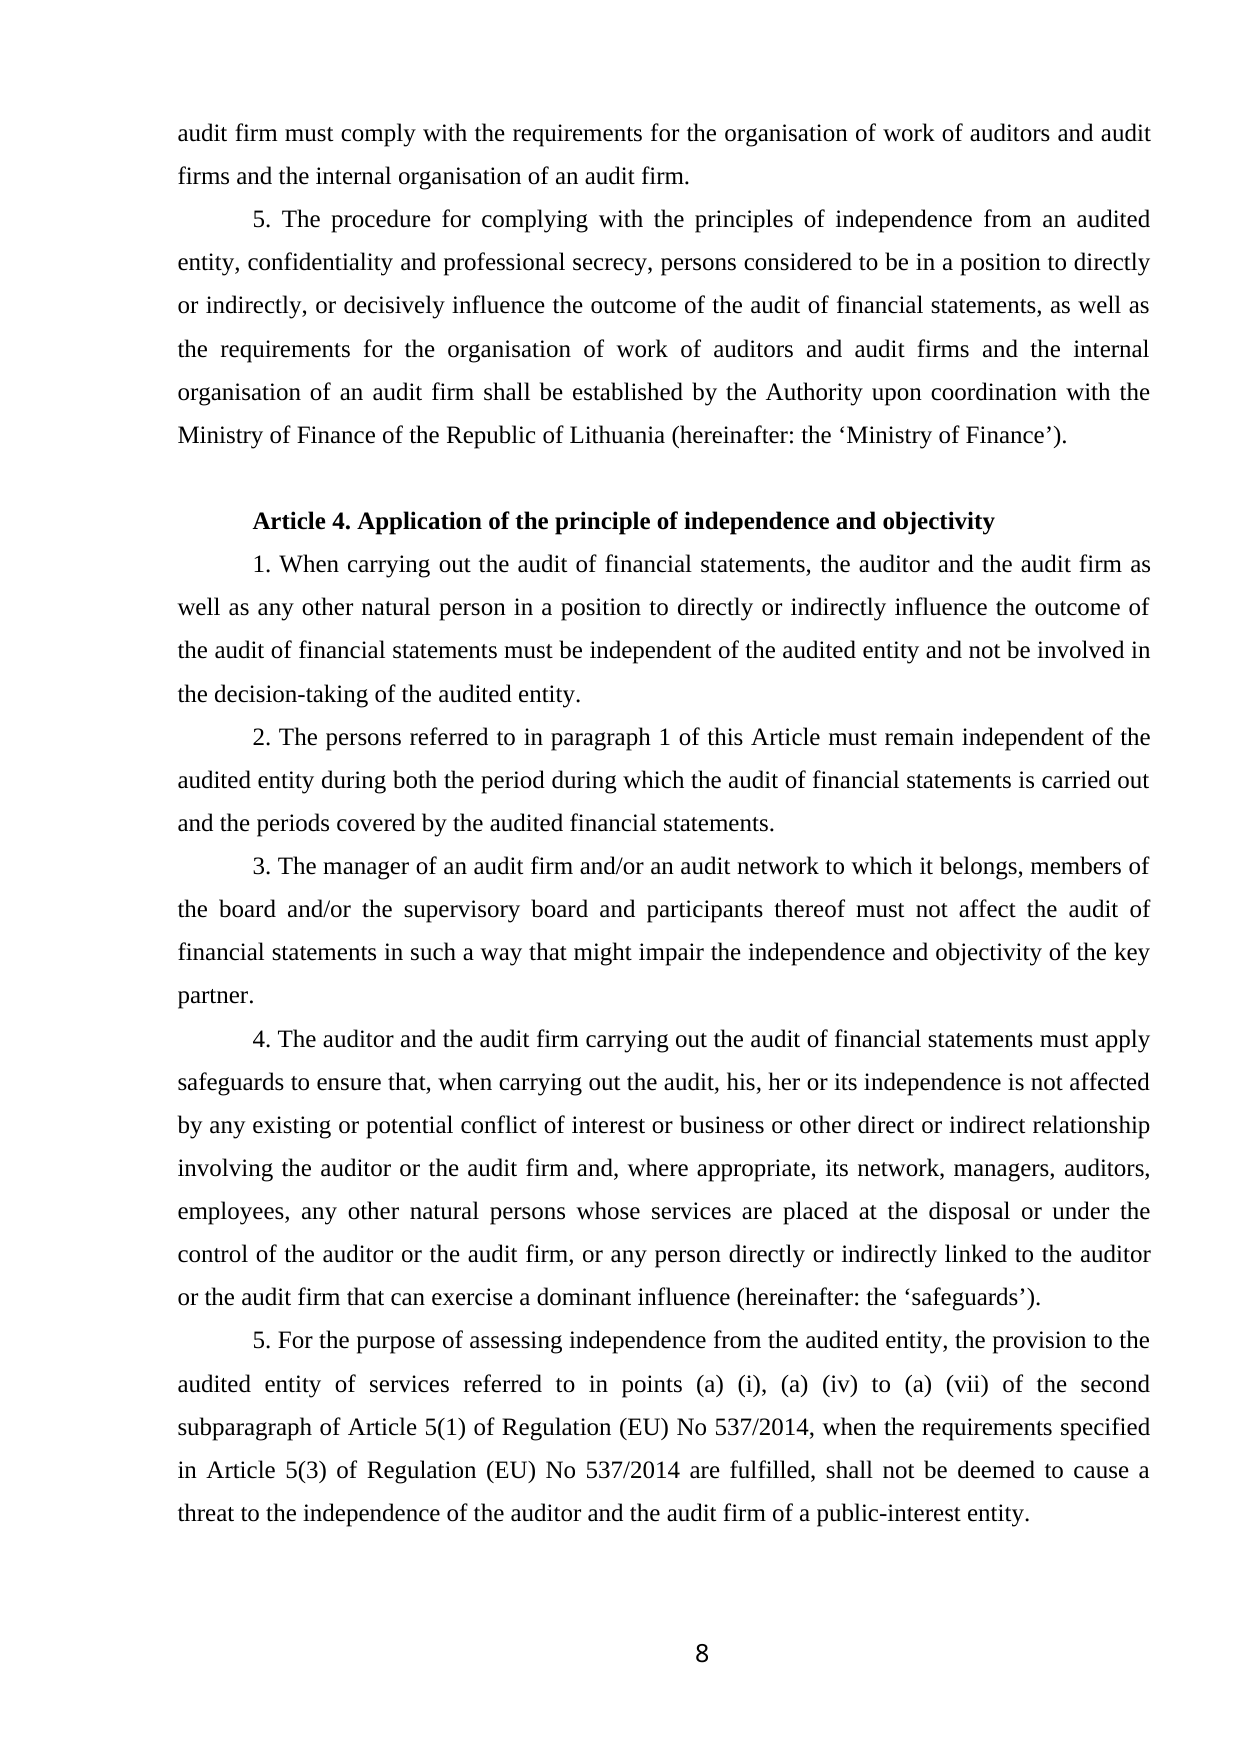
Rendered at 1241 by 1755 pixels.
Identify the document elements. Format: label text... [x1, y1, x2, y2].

text 5. The procedure for complying with the principles of independence from an audited entity, confidentiality and professional secrecy, persons considered to be in a position to directly or indirectly, or decisively influence the outcome of the audit of financial statements, as well as the requirements for the organisation of work of auditors and audit firms and the internal organisation of an audit firm shall be established by the Authority upon coordination with the Ministry of Finance of the Republic of Lithuania (hereinafter: the ‘Ministry of Finance’). [177, 204, 1152, 449]
text audit firm must comply with the requirements for the organisation of work of auditors and audit firms and the internal organisation of an audit firm. [177, 118, 1152, 190]
text 5. For the purpose of assessing independence from the audited entity, the provision to the audited entity of services referred to in points (a) (i), (a) (iv) to (a) (vii) of the second subparagraph of Article 5(1) of Regulation (EU) No 537/2014, when the requirements specified in Article 5(3) of Regulation (EU) No 537/2014 are fulfilled, shall not be deemed to cause a threat to the independence of the auditor and the audit firm of a public-interest entity. [177, 1326, 1152, 1527]
text 2. The persons referred to in paragraph 1 of this Article must remain independent of the audited entity during both the period during which the audit of financial statements is carried out and the periods covered by the audited financial statements. [177, 722, 1152, 837]
text 1. When carrying out the audit of financial statements, the auditor and the audit firm as well as any other natural person in a position to directly or indirectly influence the outcome of the audit of financial statements must be independent of the audited entity and not be involved in the decision-taking of the audited entity. [177, 549, 1152, 707]
text Article 4. Application of the principle of independence and objectivity [177, 506, 1152, 535]
text 4. The auditor and the audit firm carrying out the audit of financial statements must apply safeguards to ensure that, when carrying out the audit, his, her or its independence is not affected by any existing or potential conflict of interest or business or other direct or indirect relationship involving the auditor or the audit firm and, where appropriate, its network, managers, auditors, employees, any other natural persons whose services are placed at the disposal or under the control of the auditor or the audit firm, or any person directly or indirectly linked to the auditor or the audit firm that can exercise a dominant influence (hereinafter: the ‘safeguards’). [177, 1024, 1152, 1311]
text 3. The manager of an audit firm and/or an audit network to which it belongs, members of the board and/or the supervisory board and participants thereof must not affect the audit of financial statements in such a way that might impair the independence and objectivity of the key partner. [177, 851, 1152, 1009]
